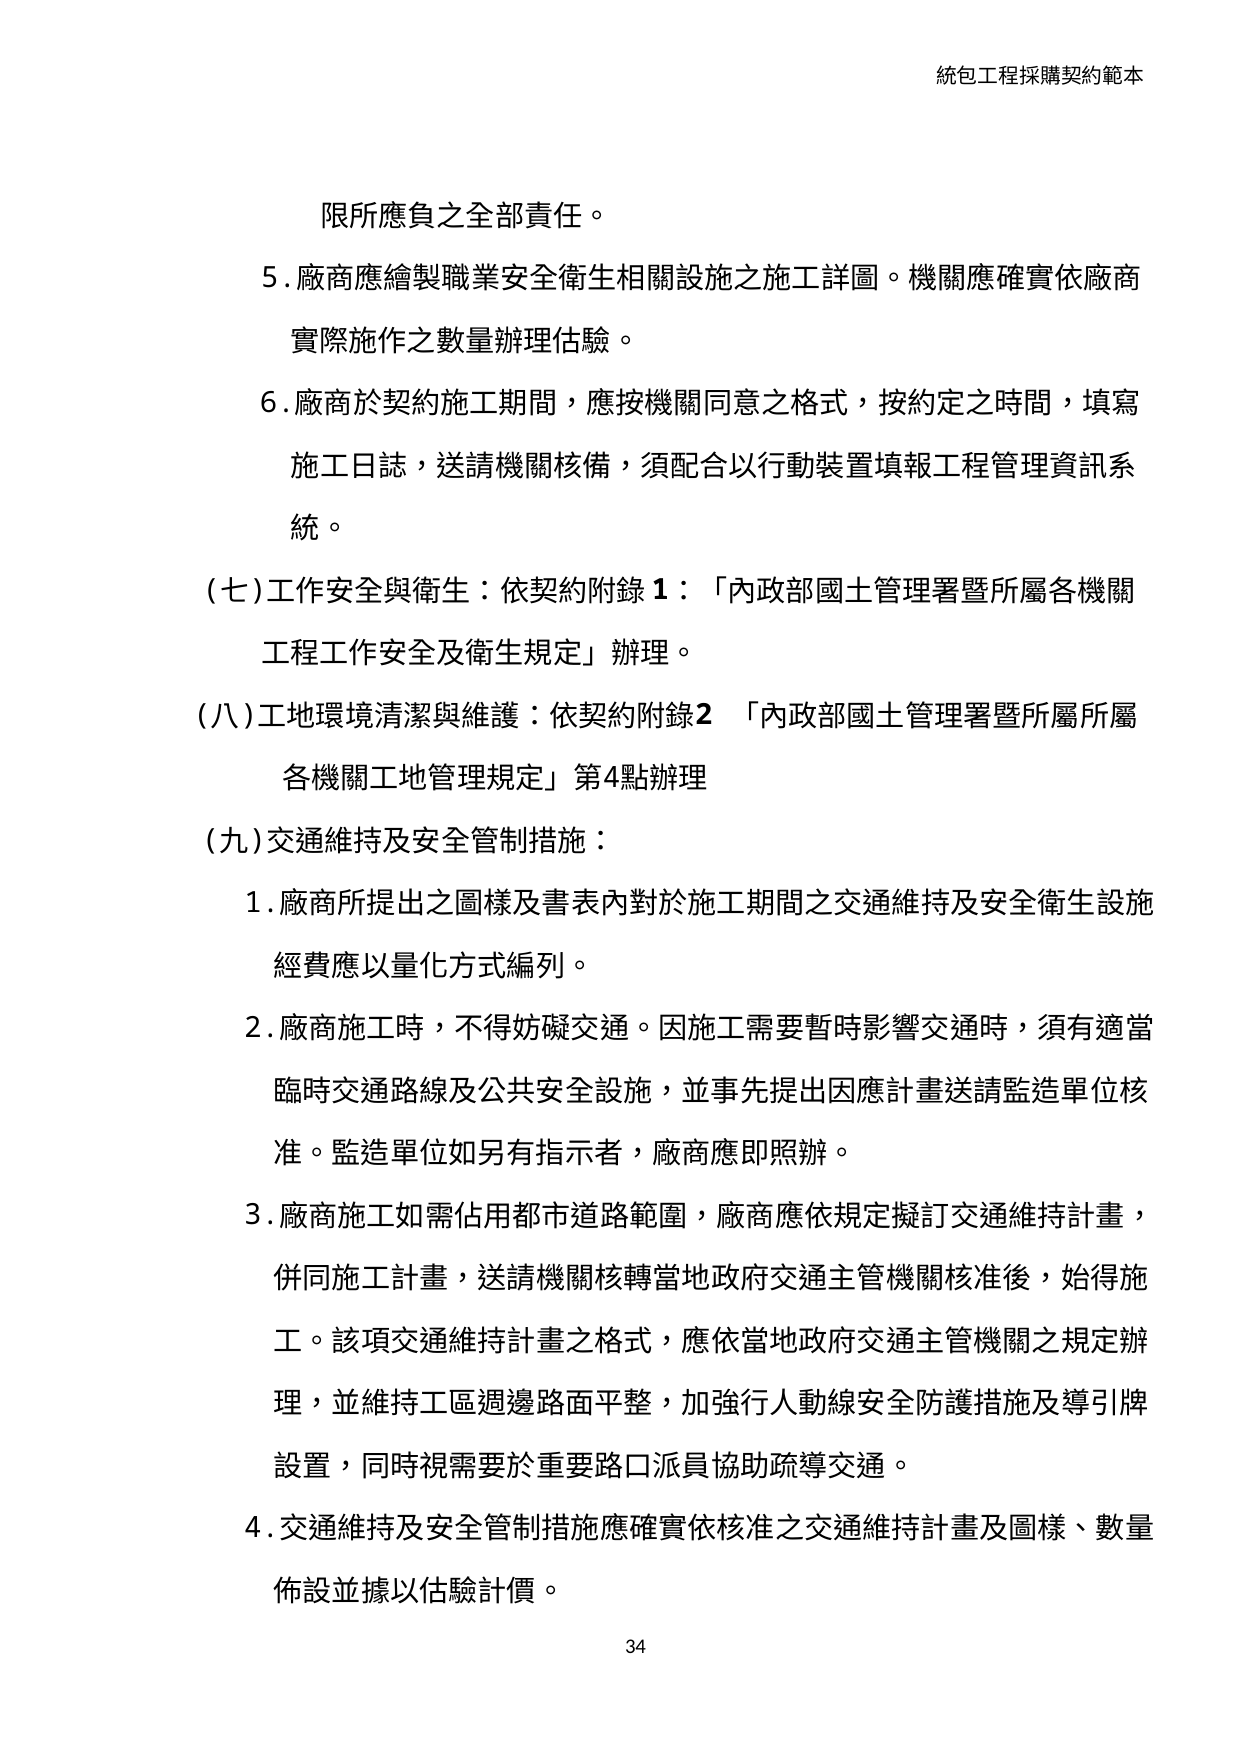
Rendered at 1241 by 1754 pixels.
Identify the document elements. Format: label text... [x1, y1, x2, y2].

table_cell [154, 234, 197, 359]
table_cell [154, 984, 197, 1172]
table_cell [197, 984, 246, 1172]
table_cell 3.廠商施工如需佔用都市道路範圍，廠商應依規定擬訂交通維持計畫，併同施工計畫，送請機關核轉當地政府交通主管機關核准後，始得施工。該項交通維持計畫之格式，應依當地政府交通主管機關之規定辦理，並維持工區週邊路面平整，加強行人動線安全防護措施及導引牌設置，同時視需要於重要路口派員協助疏導交通。 [246, 1172, 1167, 1484]
table_cell 5.廠商應繪製職業安全衛生相關設施之施工詳圖。機關應確實依廠商實際施作之數量辦理估驗。 [248, 234, 1167, 359]
table_cell 4.交通維持及安全管制措施應確實依核准之交通維持計畫及圖樣、數量佈設並據以估驗計價。 [246, 1484, 1167, 1609]
table_cell 6.廠商於契約施工期間，應按機關同意之格式，按約定之時間，填寫施工日誌，送請機關核備，須配合以行動裝置填報工程管理資訊系統。 [248, 359, 1167, 547]
table_cell [154, 359, 197, 547]
table_cell (九)交通維持及安全管制措施： [197, 797, 1167, 859]
table_cell [197, 172, 248, 234]
table_cell [197, 234, 248, 359]
table_cell [154, 859, 197, 984]
table_cell 2.廠商施工時，不得妨礙交通。因施工需要暫時影響交通時，須有適當臨時交通路線及公共安全設施，並事先提出因應計畫送請監造單位核准。監造單位如另有指示者，廠商應即照辦。 [246, 984, 1167, 1172]
table_cell 1.廠商所提出之圖樣及書表內對於施工期間之交通維持及安全衛生設施經費應以量化方式編列。 [246, 859, 1167, 984]
table_cell [154, 672, 197, 797]
table_cell (七)工作安全與衛生：依契約附錄1：「內政部國土管理署暨所屬各機關工程工作安全及衛生規定」辦理。 [197, 547, 1167, 672]
table_cell [154, 1172, 197, 1484]
table_cell [197, 1484, 246, 1609]
table_cell (八)工地環境清潔與維護：依契約附錄2 「內政部國土管理署暨所屬所屬各機關工地管理規定」第4點辦理 [197, 672, 1167, 797]
table_cell [154, 1484, 197, 1609]
table_cell [154, 547, 197, 672]
table_cell [154, 797, 197, 859]
table_cell 限所應負之全部責任。 [248, 172, 1167, 234]
table_cell [197, 359, 248, 547]
table_cell [154, 172, 197, 234]
table_cell [197, 859, 246, 984]
table_cell [197, 1172, 246, 1484]
